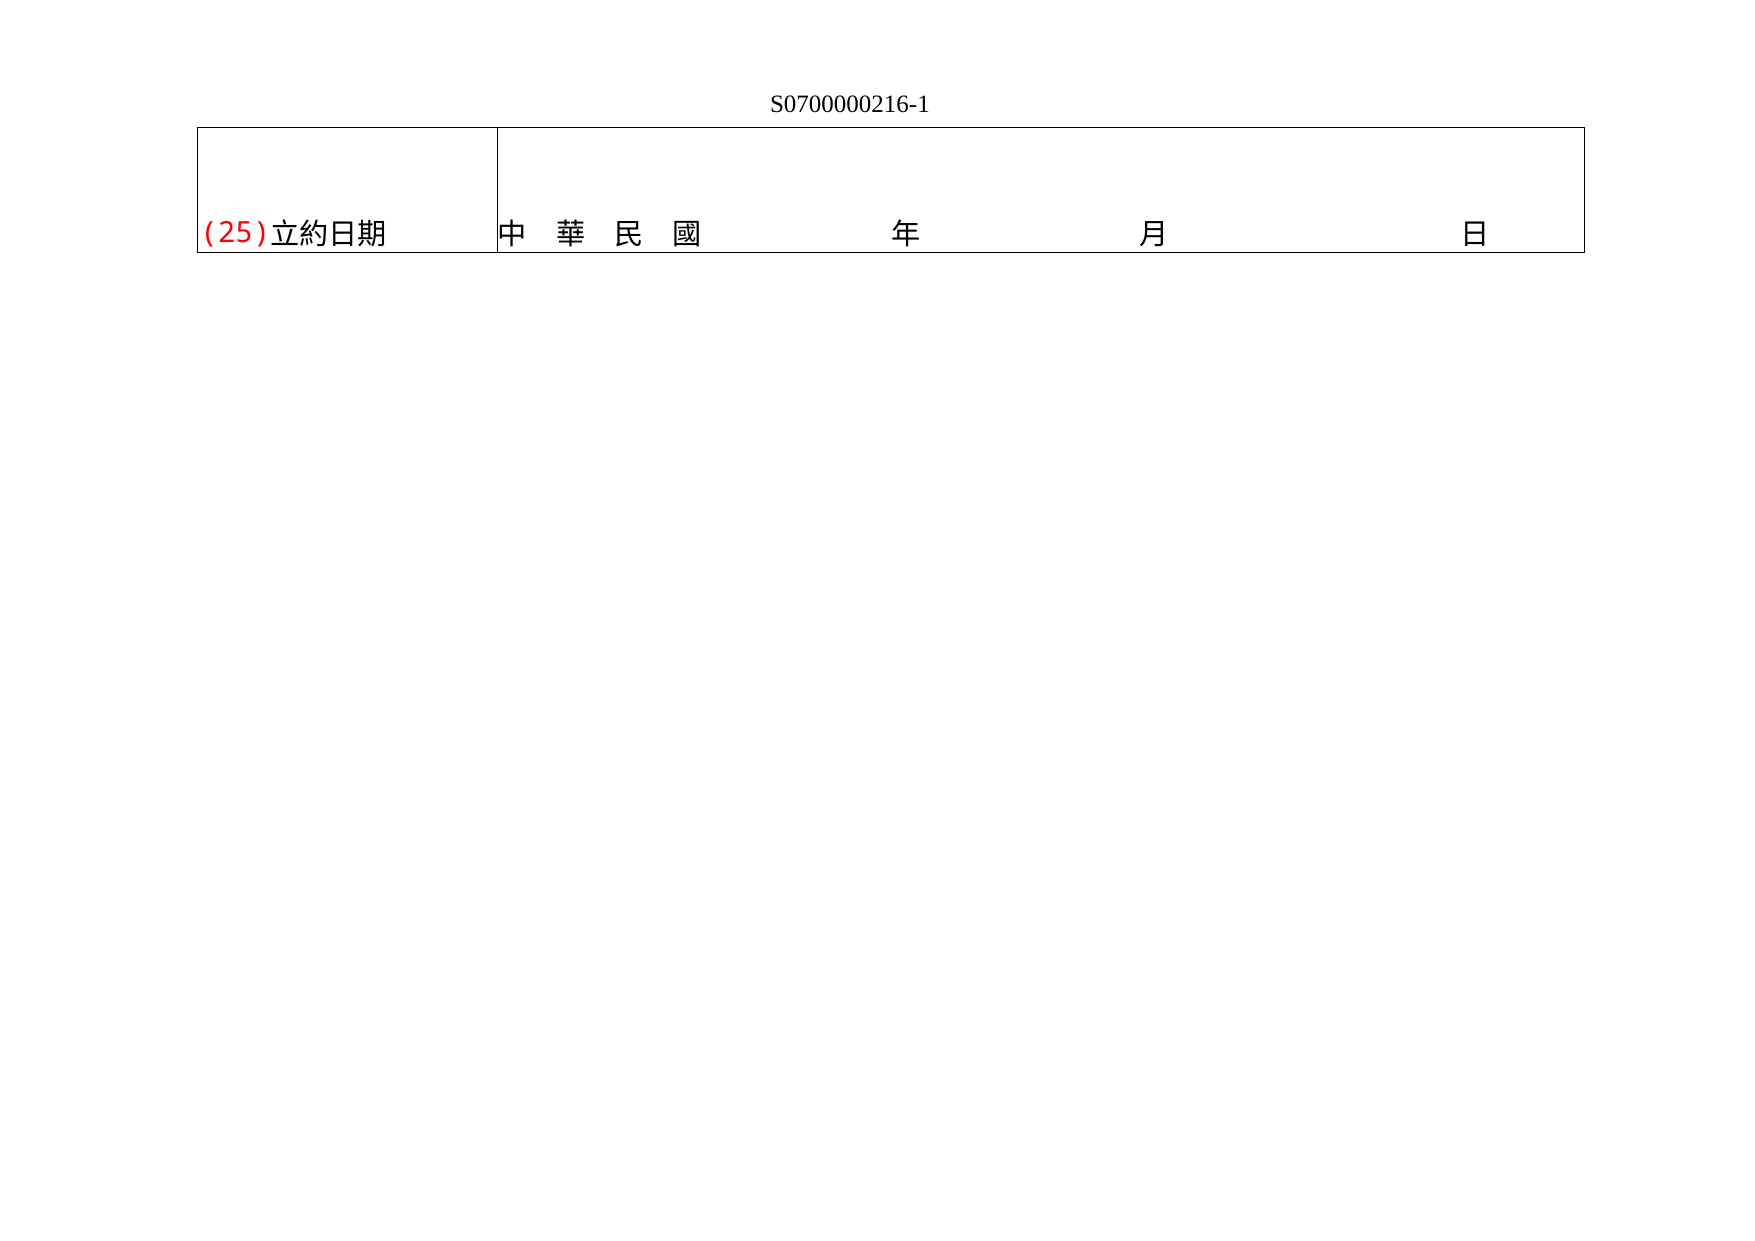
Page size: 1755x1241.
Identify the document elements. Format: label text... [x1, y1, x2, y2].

table_cell (25)立約日期 [198, 128, 497, 252]
table_cell [169, 127, 197, 252]
table_cell 中 華 民 國 年 月 日 [498, 128, 1584, 252]
